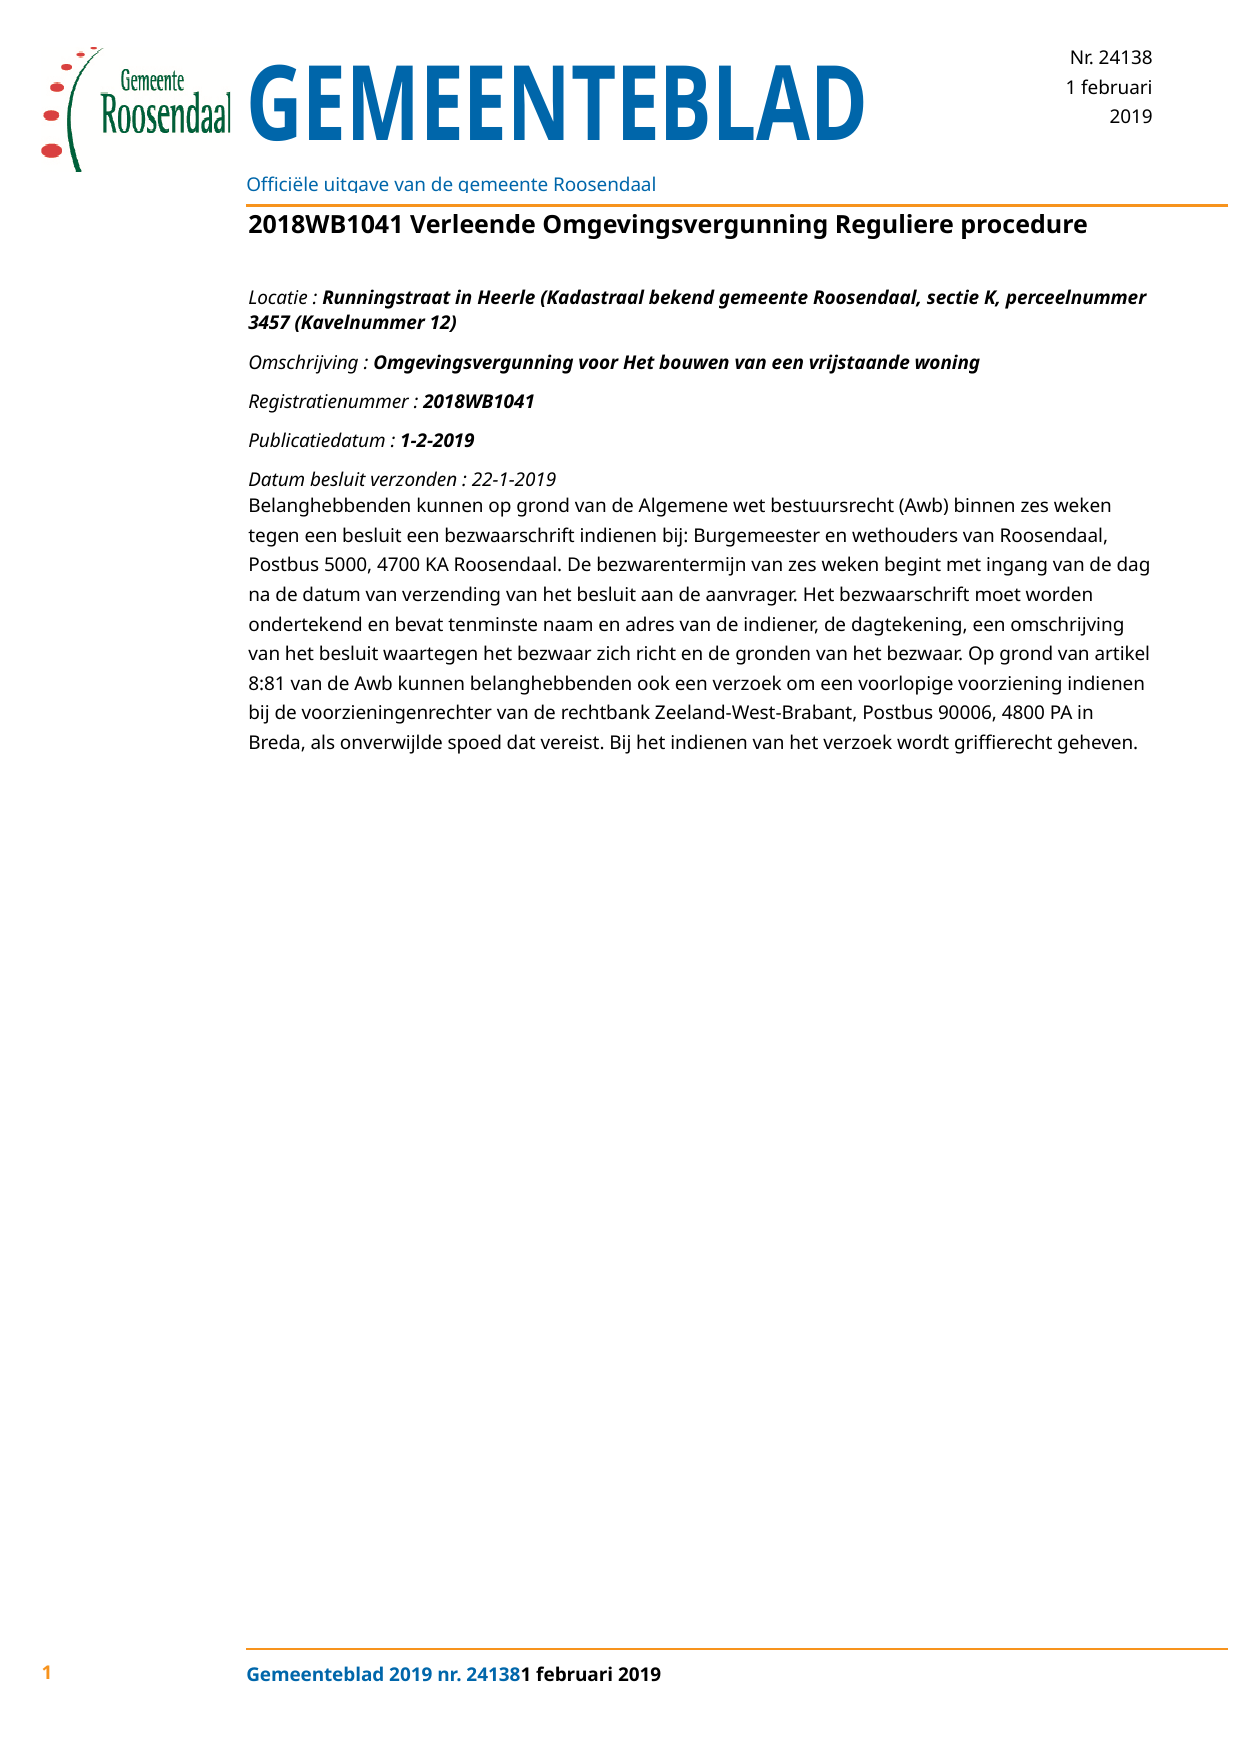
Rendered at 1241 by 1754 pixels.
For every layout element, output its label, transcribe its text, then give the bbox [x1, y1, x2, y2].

picture [41, 47, 231, 172]
text Omschrijving : Omgevingsvergunning voor Het bouwen van een vrijstaande woning [248, 349, 1152, 374]
text Registratienummer : 2018WB1041 [248, 388, 1152, 414]
text 2018WB1041 Verleende Omgevingsvergunning Reguliere procedure [248, 207, 1152, 241]
text Locatie : Runningstraat in Heerle (Kadastraal bekend gemeente Roosendaal, sectie K, perceelnummer 3457 (Kavelnummer 12) [248, 284, 1152, 335]
text Publicatiedatum : 1-2-2019 [248, 427, 1152, 453]
text Belanghebbenden kunnen op grond van de Algemene wet bestuursrecht (Awb) binnen zes weken tegen een besluit een bezwaarschrift indienen bij: Burgemeester en wethouders van Roosendaal, Postbus 5000, 4700 KA Roosendaal. De bezwarentermijn van zes weken begint met ingang van de dag na de datum van verzending van het besluit aan de aanvrager. Het bezwaarschrift moet worden ondertekend en bevat tenminste naam en adres van de indiener, de dagtekening, een omschrijving van het besluit waartegen het bezwaar zich richt en de gronden van het bezwaar. Op grond van artikel 8:81 van de Awb kunnen belanghebbenden ook een verzoek om een voorlopige voorziening indienen bij de voorzieningenrechter van de rechtbank Zeeland-West-Brabant, Postbus 90006, 4800 PA in Breda, als onverwijlde spoed dat vereist. Bij het indienen van het verzoek wordt griffierecht geheven. [248, 492, 1152, 755]
text Datum besluit verzonden : 22-1-2019 [248, 467, 1152, 492]
